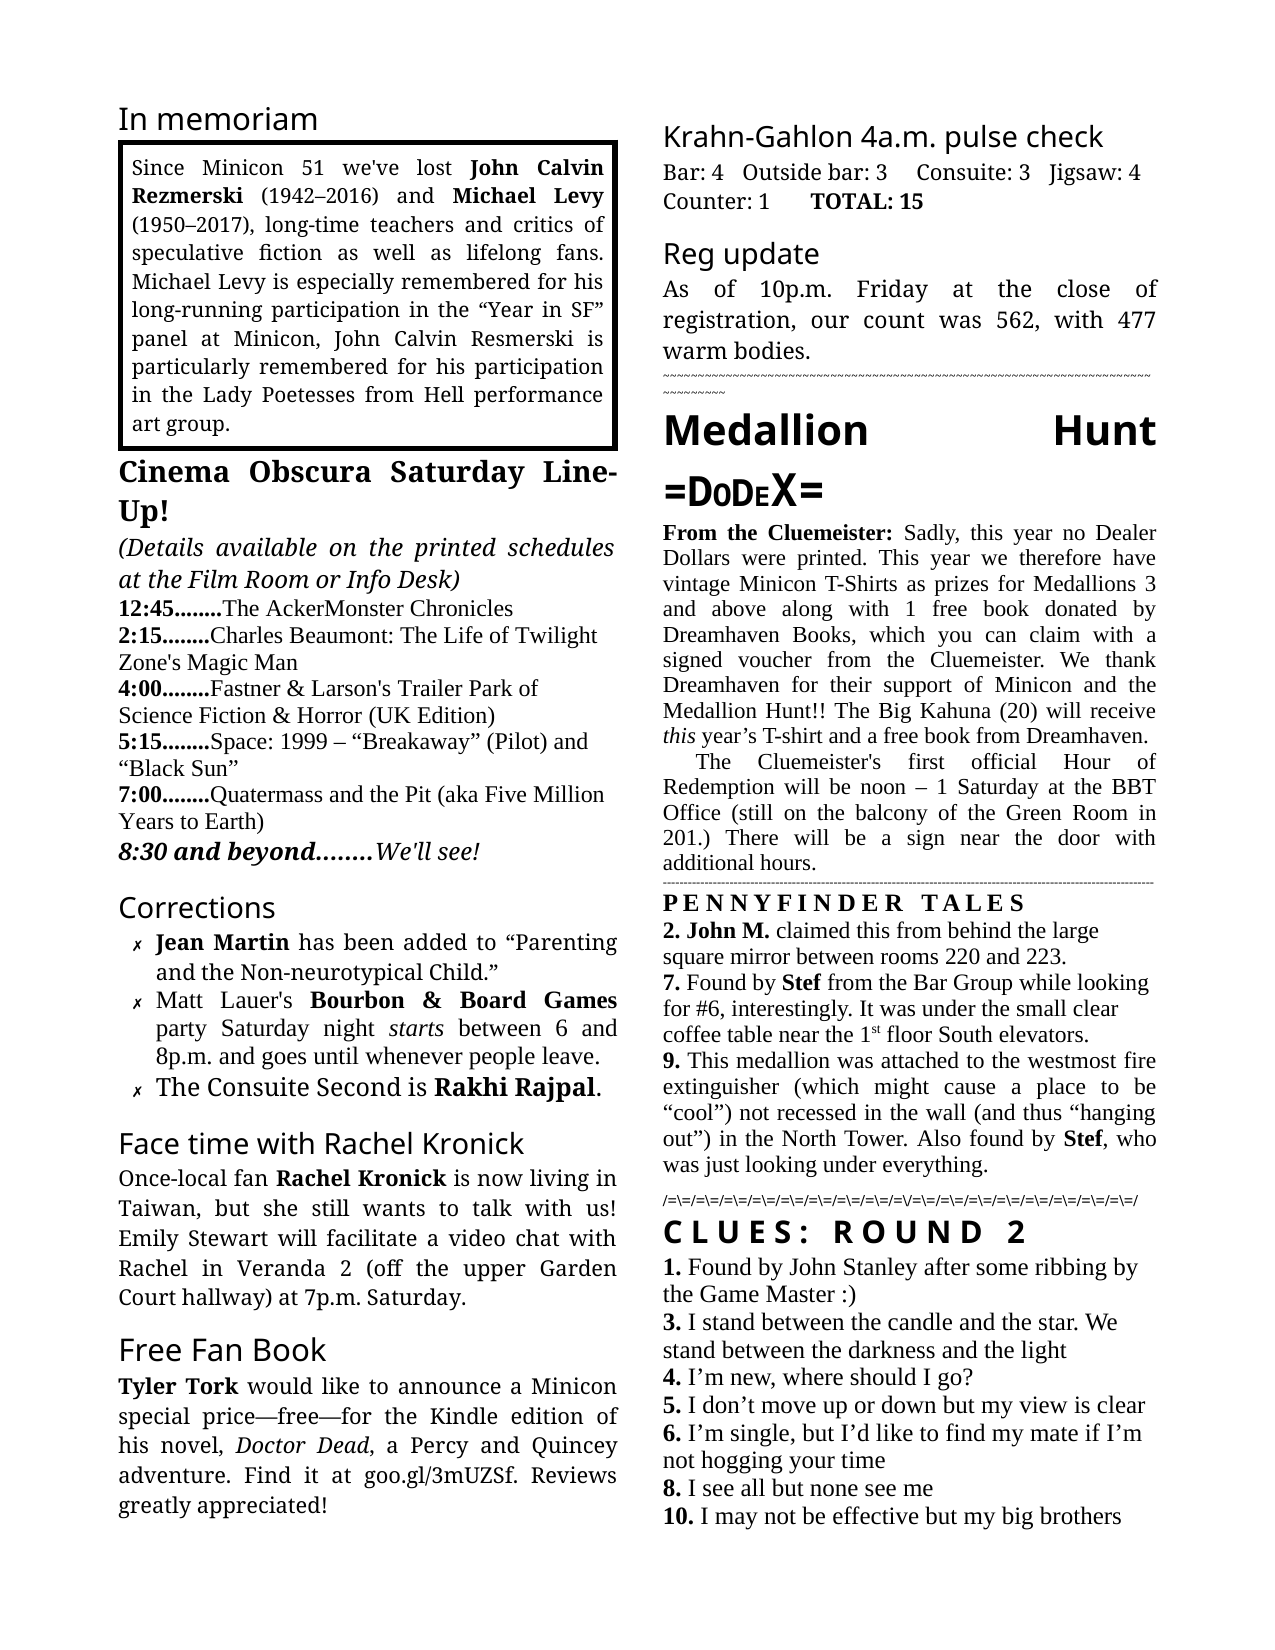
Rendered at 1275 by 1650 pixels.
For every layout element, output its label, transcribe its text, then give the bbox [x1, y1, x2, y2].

text From the Cluemeister: Sadly, this year no Dealer Dollars were printed. This year we therefore have vintage Minicon T-Shirts as prizes for Medallions 3 and above along with 1 free book donated by Dreamhaven Books, which you can claim with a signed voucher from the Cluemeister. We thank Dreamhaven for their support of Minicon and the Medallion Hunt!! The Big Kahuna (20) will receive this year’s T-shirt and a free book from Dreamhaven. [663, 520, 1157, 749]
text P E N N Y F I N D E R T A L E S [663, 889, 1157, 917]
text 4:00........Fastner & Larson's Trailer Park of Science Fiction & Horror (UK Edition) [118, 675, 618, 728]
text 2. John M. claimed this from behind the large square mirror between rooms 220 and 223. [663, 917, 1157, 969]
text 7:00........Quatermass and the Pit (aka Five Million Years to Earth) [118, 781, 618, 834]
text Once-local fan Rachel Kronick is now living in Taiwan, but she still wants to talk with us! Emily Stewart will facilitate a video chat with Rachel in Veranda 2 (off the upper Garden Court hallway) at 7p.m. Saturday. [118, 1163, 618, 1312]
text 10. I may not be effective but my big brothers [663, 1502, 1157, 1530]
text Krahn-Gahlon 4a.m. pulse check [663, 117, 1157, 156]
text In memoriam [118, 97, 618, 139]
text Cinema Obscura Saturday Line-Up! [118, 451, 618, 530]
text Free Fan Book [118, 1328, 618, 1371]
text 4. I’m new, where should I go? [663, 1363, 1157, 1391]
text As of 10p.m. Friday at the close of registration, our count was 562, with 477 warm bodies. [663, 273, 1157, 367]
text Corrections [118, 887, 618, 927]
text 9. This medallion was attached to the westmost fire extinguisher (which might cause a place to be “cool”) not recessed in the wall (and thus “hanging out”) in the North Tower. Also found by Stef, who was just looking under everything. [663, 1047, 1157, 1178]
text The Cluemeister's first official Hour of Redemption will be noon – 1 Saturday at the BBT Office (still on the balcony of the Green Room in 201.) There will be a sign near the door with additional hours. [663, 749, 1157, 876]
text Since Minicon 51 we've lost John Calvin Rezmerski (1942–2016) and Michael Levy (1950–2017), long-time teachers and critics of speculative fiction as well as lifelong fans. Michael Levy is especially remembered for his long-running participation in the “Year in SF” panel at Minicon, John Calvin Resmerski is particularly remembered for his participation in the Lady Poetesses from Hell performance art group. [123, 145, 612, 446]
text Tyler Tork would like to announce a Minicon special price—free—for the Kindle edition of his novel, Doctor Dead, a Percy and Quincey adventure. Find it at goo.gl/3mUZSf. Reviews greatly appreciated! [118, 1371, 618, 1520]
text 5:15........Space: 1999 – “Breakaway” (Pilot) and “Black Sun” [118, 728, 618, 781]
text 2:15........Charles Beaumont: The Life of Twilight Zone's Magic Man [118, 622, 618, 675]
text 5. I don’t move up or down but my view is clear [663, 1391, 1157, 1419]
text (Details available on the printed schedules at the Film Room or Info Desk) [118, 530, 618, 596]
text Medallion Hunt =DODEX= [663, 401, 1157, 520]
text /=\=/=\=/=\=/=\=/=\=/=\=/=\=/=\=/=\/=\=/=\=/=\=/=\=/=\=/=\=/=\=/=\=/ [663, 1192, 1157, 1210]
text 6. I’m single, but I’d like to find my mate if I’m not hogging your time [663, 1419, 1157, 1474]
text Reg update [663, 233, 1157, 273]
text 3. I stand between the candle and the star. We stand between the darkness and the light [663, 1308, 1157, 1363]
text 8:30 and beyond........We'll see! [118, 834, 618, 867]
text 12:45........The AckerMonster Chronicles [118, 596, 618, 622]
text 7. Found by Stef from the Bar Group while looking for #6, interestingly. It was under the small clear coffee table near the 1st floor South elevators. [663, 969, 1157, 1047]
list Matt Lauer's Bourbon & Board Games party Saturday night starts between 6 and 8p.m. and goes until whenever people leave. [133, 986, 618, 1069]
list Jean Martin has been added to “Parenting and the Non-neurotypical Child.” [133, 927, 618, 986]
text ~~~~~~~~~~~~~~~~~~~~~~~~~~~~~~~~~~~~~~~~~~~~~~~~~~~~~~~~~~~~~~~~~~~~~~~~~~~~~~~ [663, 367, 1157, 401]
text C L U E S : R O U N D 2 [663, 1210, 1157, 1253]
text 1. Found by John Stanley after some ribbing by the Game Master :) [663, 1253, 1157, 1308]
list The Consuite Second is Rakhi Rajpal. [133, 1069, 618, 1103]
text Bar: 4 Outside bar: 3 Consuite: 3 Jigsaw: 4 Counter: 1 TOTAL: 15 [663, 156, 1157, 216]
text Face time with Rachel Kronick [118, 1123, 618, 1163]
text ---------------------------------------------------------------------------------------------------------------------- [663, 876, 1157, 889]
text 8. I see all but none see me [663, 1474, 1157, 1502]
